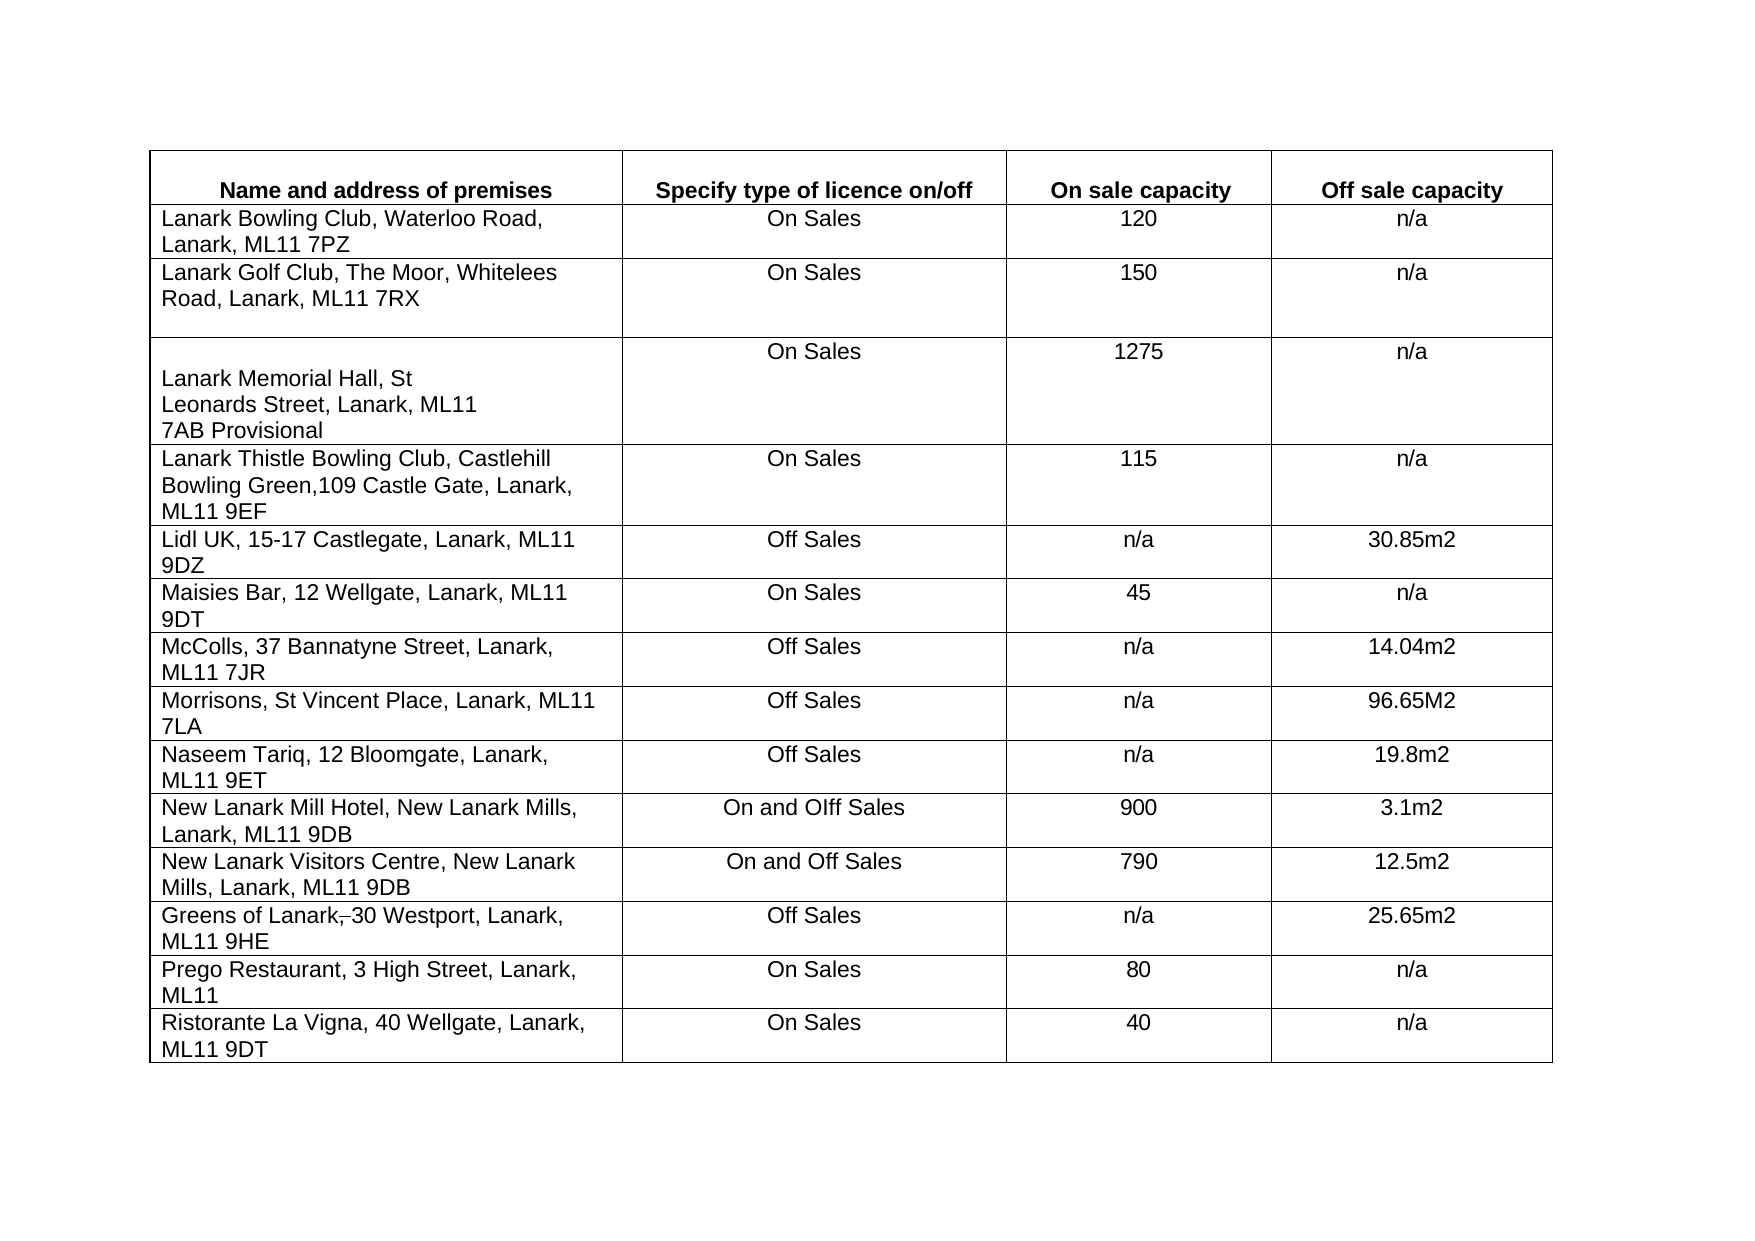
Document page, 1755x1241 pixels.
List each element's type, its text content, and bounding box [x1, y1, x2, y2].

table_cell 790 [1007, 848, 1271, 901]
table_cell Lidl UK, 15-17 Castlegate, Lanark, ML11 9DZ [151, 526, 622, 578]
table_cell Off Sales [623, 902, 1006, 954]
table_cell On Sales [623, 956, 1006, 1008]
table_cell n/a [1007, 526, 1271, 578]
table_cell n/a [1007, 633, 1271, 686]
table_cell 25.65m2 [1272, 902, 1552, 954]
table_cell McColls, 37 Bannatyne Street, Lanark, ML11 7JR [151, 633, 622, 686]
table_cell 30.85m2 [1272, 526, 1552, 578]
table_cell Ristorante La Vigna, 40 Wellgate, Lanark, ML11 9DT [151, 1009, 622, 1062]
table_cell Off Sales [623, 526, 1006, 578]
table_cell 80 [1007, 956, 1271, 1008]
table_cell On Sales [623, 445, 1006, 524]
table_cell 1275 [1007, 338, 1271, 444]
table_cell Prego Restaurant, 3 High Street, Lanark, ML11 [151, 956, 622, 1008]
table_cell On Sales [623, 338, 1006, 444]
table_cell On Sales [623, 579, 1006, 632]
table_cell 900 [1007, 794, 1271, 847]
table_cell Naseem Tariq, 12 Bloomgate, Lanark, ML11 9ET [151, 741, 622, 793]
table_cell 120 [1007, 205, 1271, 257]
table_cell n/a [1272, 956, 1552, 1008]
table_cell n/a [1272, 445, 1552, 524]
table_cell n/a [1272, 579, 1552, 632]
table_cell Off Sales [623, 741, 1006, 793]
table_cell 150 [1007, 259, 1271, 337]
table_header Off sale capacity [1272, 151, 1552, 204]
table_cell Lanark Thistle Bowling Club, Castlehill Bowling Green,109 Castle Gate, Lanark, ML11 9EF [151, 445, 622, 524]
table_header Lanark Memorial Hall, St Leonards Street, Lanark, ML11 7AB Provisional [161, 365, 478, 444]
table_cell On Sales [623, 205, 1006, 257]
table_cell [151, 338, 622, 444]
table_cell n/a [1007, 687, 1271, 739]
table_cell Maisies Bar, 12 Wellgate, Lanark, ML11 9DT [151, 579, 622, 632]
table_header Specify type of licence on/off [623, 151, 1006, 204]
table_cell New Lanark Visitors Centre, New Lanark Mills, Lanark, ML11 9DB [151, 848, 622, 901]
table_cell 19.8m2 [1272, 741, 1552, 793]
table_cell 14.04m2 [1272, 633, 1552, 686]
table_cell Lanark Bowling Club, Waterloo Road, Lanark, ML11 7PZ [151, 205, 622, 257]
table_cell Off Sales [623, 687, 1006, 739]
table_cell 12.5m2 [1272, 848, 1552, 901]
table_cell On and Off Sales [623, 848, 1006, 901]
table_cell 115 [1007, 445, 1271, 524]
table_cell New Lanark Mill Hotel, New Lanark Mills, Lanark, ML11 9DB [151, 794, 622, 847]
table_cell Off Sales [623, 633, 1006, 686]
table_cell n/a [1272, 259, 1552, 337]
table_cell n/a [1272, 205, 1552, 257]
table_cell 45 [1007, 579, 1271, 632]
table_cell n/a [1007, 902, 1271, 954]
table_cell Lanark Golf Club, The Moor, Whitelees Road, Lanark, ML11 7RX [151, 259, 622, 337]
table_cell n/a [1272, 1009, 1552, 1062]
table_cell On Sales [623, 1009, 1006, 1062]
table_cell 3.1m2 [1272, 794, 1552, 847]
table_cell 40 [1007, 1009, 1271, 1062]
table_cell n/a [1007, 741, 1271, 793]
table_cell On Sales [623, 259, 1006, 337]
table_cell n/a [1272, 338, 1552, 444]
table_cell 96.65M2 [1272, 687, 1552, 739]
table_cell On and OIff Sales [623, 794, 1006, 847]
table_header Name and address of premises [151, 151, 622, 204]
table_header On sale capacity [1007, 151, 1271, 204]
table_cell Greens of Lanark, 30 Westport, Lanark, ML11 9HE [151, 902, 622, 954]
table_cell Morrisons, St Vincent Place, Lanark, ML11 7LA [151, 687, 622, 739]
